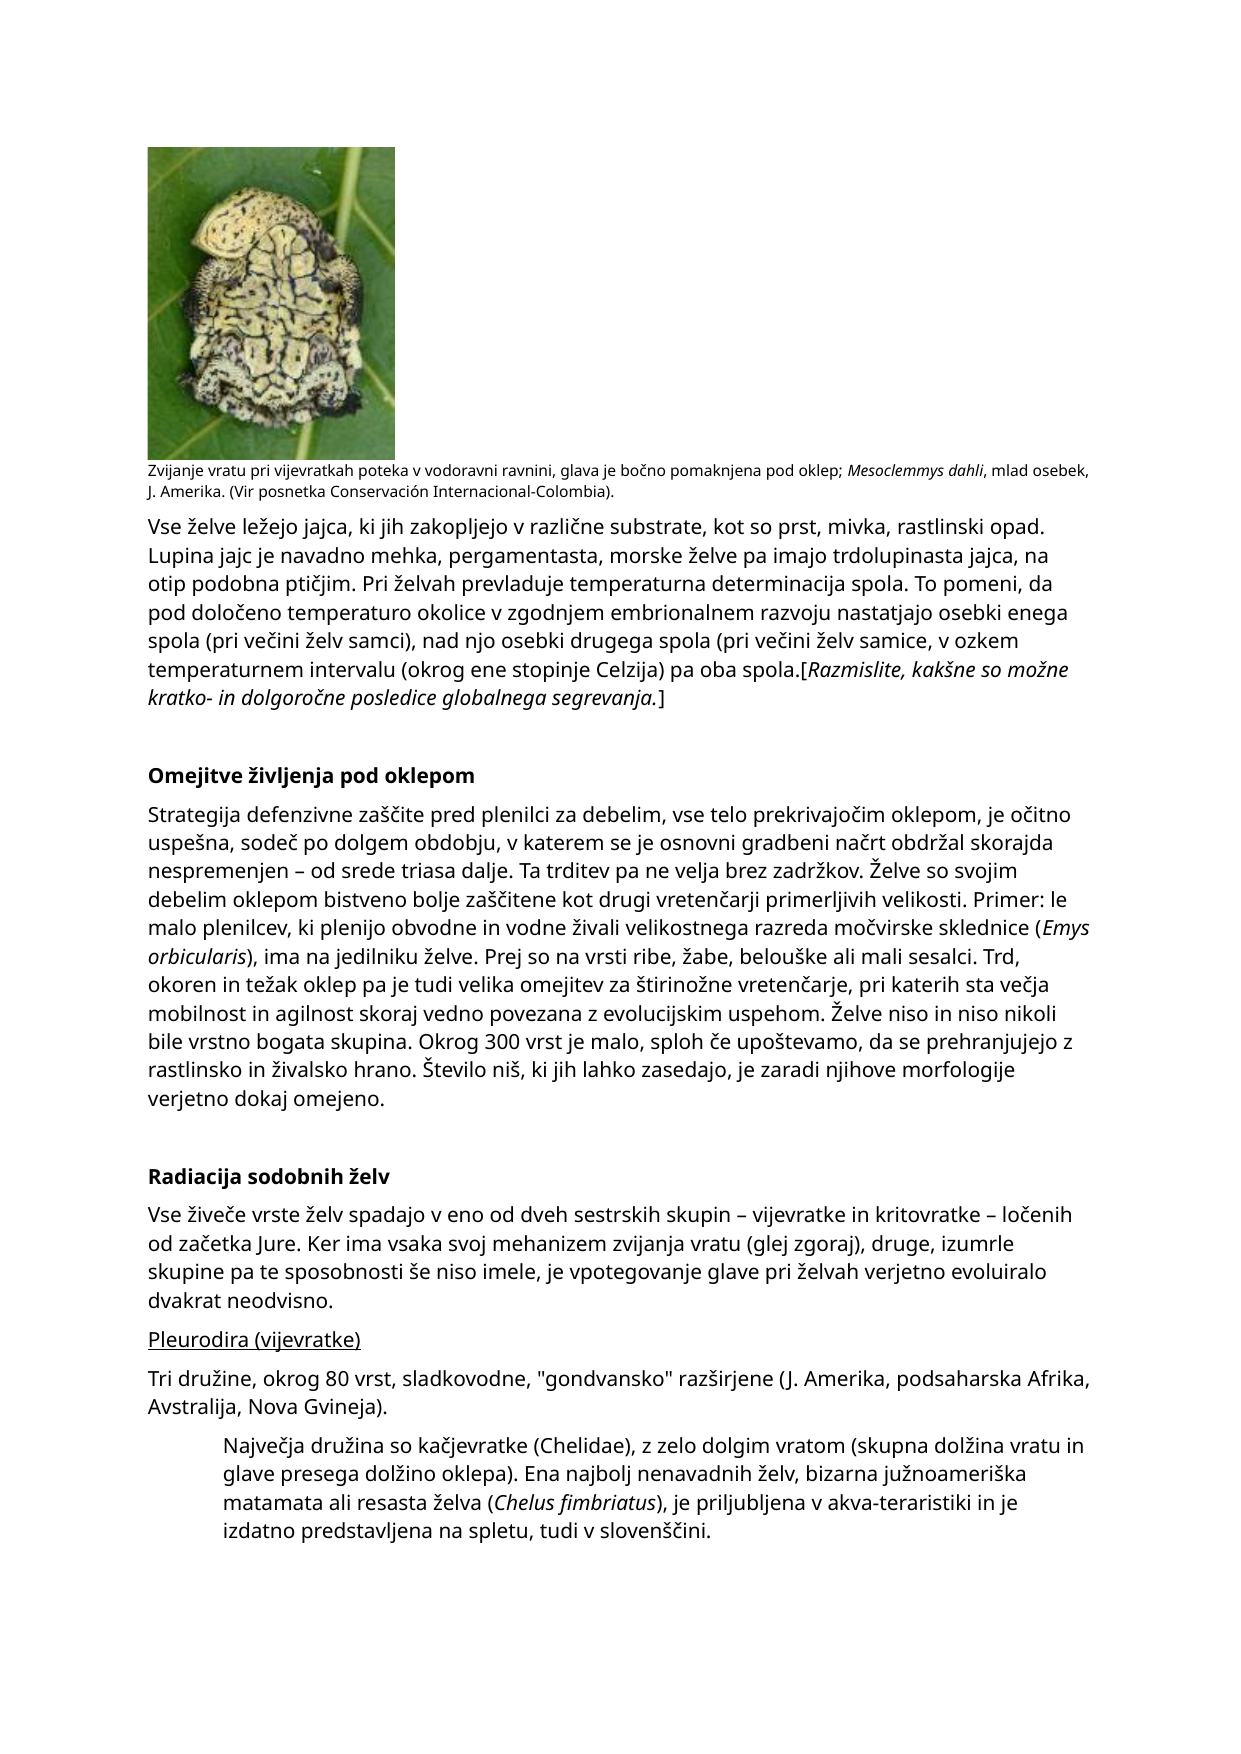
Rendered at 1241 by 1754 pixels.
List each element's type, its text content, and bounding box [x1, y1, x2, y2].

text Vse želve ležejo jajca, ki jih zakopljejo v različne substrate, kot so prst, mivka, rastlinski opad. Lupina jajc je navadno mehka, pergamentasta, morske želve pa imajo trdolupinasta jajca, na otip podobna ptičjim. Pri želvah prevladuje temperaturna determinacija spola. To pomeni, da pod določeno temperaturo okolice v zgodnjem embrionalnem razvoju nastatjajo osebki enega spola (pri večini želv samci), nad njo osebki drugega spola (pri večini želv samice, v ozkem temperaturnem intervalu (okrog ene stopinje Celzija) pa oba spola.[Razmislite, kakšne so možne kratko- in dolgoročne posledice globalnega segrevanja.] [148, 512, 1093, 712]
text Strategija defenzivne zaščite pred plenilci za debelim, vse telo prekrivajočim oklepom, je očitno uspešna, sodeč po dolgem obdobju, v katerem se je osnovni gradbeni načrt obdržal skorajda nespremenjen – od srede triasa dalje. Ta trditev pa ne velja brez zadržkov. Želve so svojim debelim oklepom bistveno bolje zaščitene kot drugi vretenčarji primerljivih velikosti. Primer: le malo plenilcev, ki plenijo obvodne in vodne živali velikostnega razreda močvirske sklednice (Emys orbicularis), ima na jedilniku želve. Prej so na vrsti ribe, žabe, belouške ali mali sesalci. Trd, okoren in težak oklep pa je tudi velika omejitev za štirinožne vretenčarje, pri katerih sta večja mobilnost in agilnost skoraj vedno povezana z evolucijskim uspehom. Želve niso in niso nikoli bile vrstno bogata skupina. Okrog 300 vrst je malo, sploh če upoštevamo, da se prehranjujejo z rastlinsko in živalsko hrano. Število niš, ki jih lahko zasedajo, je zaradi njihove morfologije verjetno dokaj omejeno. [148, 800, 1093, 1112]
text Radiacija sodobnih želv [148, 1162, 1093, 1190]
text Pleurodira (vijevratke) [148, 1325, 1093, 1353]
picture [147, 147, 395, 460]
text Omejitve življenja pod oklepom [148, 761, 1093, 789]
text Vse živeče vrste želv spadajo v eno od dveh sestrskih skupin – vijevratke in kritovratke – ločenih od začetka Jure. Ker ima vsaka svoj mehanizem zvijanja vratu (glej zgoraj), druge, izumrle skupine pa te sposobnosti še niso imele, je vpotegovanje glave pri želvah verjetno evoluiralo dvakrat neodvisno. [148, 1201, 1093, 1314]
text Največja družina so kačjevratke (Chelidae), z zelo dolgim vratom (skupna dolžina vratu in glave presega dolžino oklepa). Ena najbolj nenavadnih želv, bizarna južnoameriška matamata ali resasta želva (Chelus fimbriatus), je priljubljena v akva-teraristiki in je izdatno predstavljena na spletu, tudi v slovenščini. [223, 1431, 1093, 1545]
text Zvijanje vratu pri vijevratkah poteka v vodoravni ravnini, glava je bočno pomaknjena pod oklep; Mesoclemmys dahli, mlad osebek, J. Amerika. (Vir posnetka Conservación Internacional-Colombia). [148, 459, 1093, 502]
text Tri družine, okrog 80 vrst, sladkovodne, "gondvansko" razširjene (J. Amerika, podsaharska Afrika, Avstralija, Nova Gvineja). [148, 1364, 1093, 1421]
